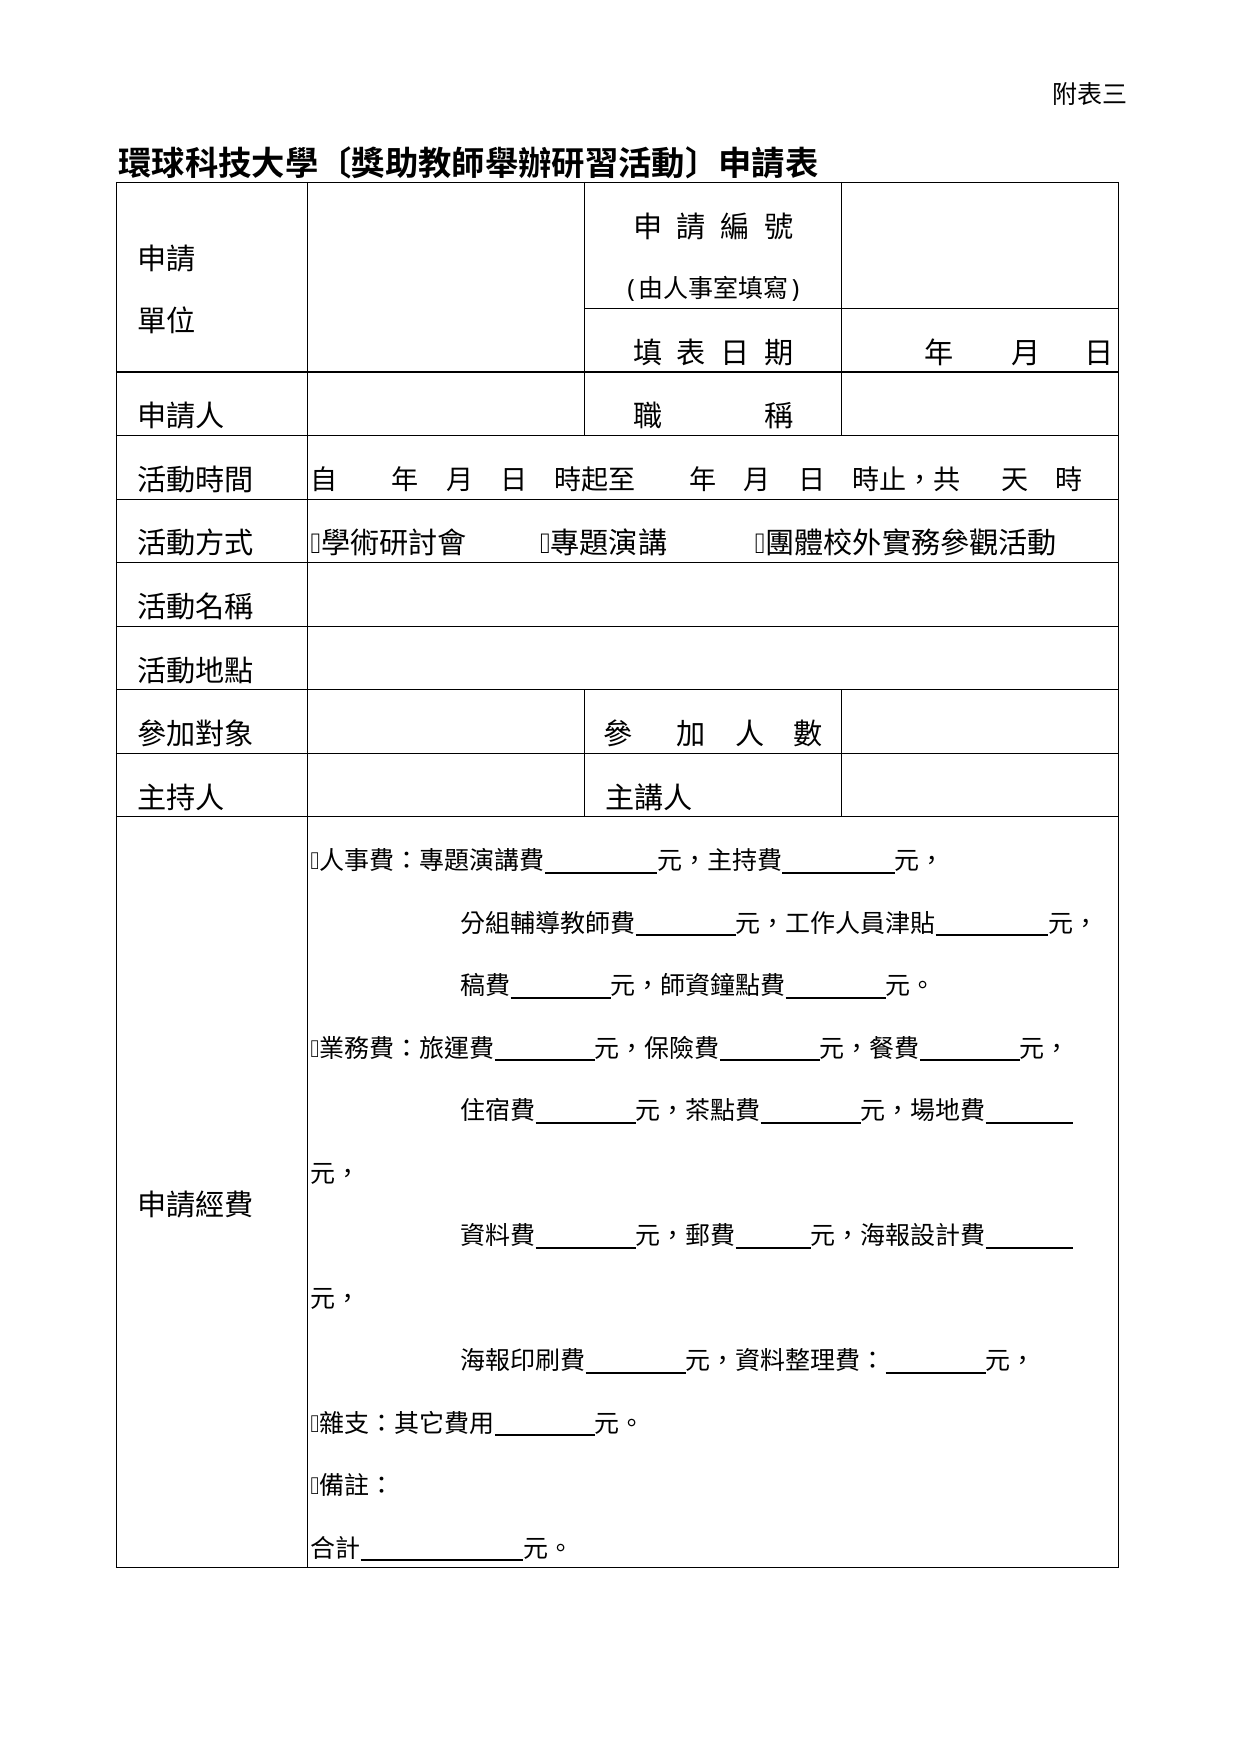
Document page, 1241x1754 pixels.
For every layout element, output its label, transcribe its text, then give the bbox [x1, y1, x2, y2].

table_cell 人事費：專題演講費 元，主持費 元， 分組輔導教師費 元，工作人員津貼 元， 稿費 元，師資鐘點費 元。 業務費：旅運費 元，保險費 元，餐費 元， 住宿費 元，茶點費 元，場地費 元， 資料費 元，郵費 元，海報設計費 元， 海報印刷費 元，資料整理費： 元， 雜支：其它費用 元。 備註： 合計 元。 [308, 817, 1118, 1567]
table_cell [308, 373, 584, 435]
table_cell [1119, 626, 1124, 689]
table_cell [1119, 308, 1124, 371]
table_cell 學術研討會 專題演講 團體校外實務參觀活動 [308, 500, 1118, 562]
table_cell [1119, 816, 1124, 1567]
table_cell [1119, 689, 1124, 753]
table_cell [1119, 562, 1124, 626]
table_cell 主講人 [585, 754, 841, 816]
table_cell 參加對象 [117, 690, 307, 753]
table_cell 活動地點 [117, 627, 307, 689]
table_cell 職 稱 [585, 373, 841, 435]
table_cell [1119, 435, 1124, 498]
table_cell [842, 690, 1118, 753]
table_cell 活動時間 [117, 436, 307, 498]
text 環球科技大學〔獎助教師舉辦研習活動〕申請表 [118, 119, 1072, 182]
table_cell 填 表 日 期 [585, 309, 841, 371]
table_header 申 請 編 號 (由人事室填寫) [585, 183, 841, 308]
table_cell [842, 373, 1118, 435]
table_cell [1119, 753, 1124, 816]
table_cell 活動名稱 [117, 563, 307, 626]
table_cell 申請人 [117, 373, 307, 435]
table_cell [308, 563, 1118, 626]
text 附表三 [1052, 74, 1156, 110]
table_cell [842, 754, 1118, 816]
table_header [308, 183, 584, 371]
table_cell [308, 754, 584, 816]
table_cell 主持人 [117, 754, 307, 816]
text [1038, 67, 1171, 118]
table_cell 活動方式 [117, 500, 307, 562]
table_cell [308, 627, 1118, 689]
table_header [1119, 182, 1124, 308]
table_cell 申請經費 [117, 817, 307, 1567]
table_cell [308, 690, 584, 753]
table_cell 參 加 人 數 [585, 690, 841, 753]
table_cell [1119, 499, 1124, 562]
table_cell [1119, 371, 1124, 435]
table_cell 自 年 月 日 時起至 年 月 日 時止，共 天 時 [308, 436, 1118, 498]
table_header 申請 單位 [117, 183, 307, 371]
table_header [842, 183, 1118, 308]
table_cell 年 月 日 [842, 309, 1118, 371]
